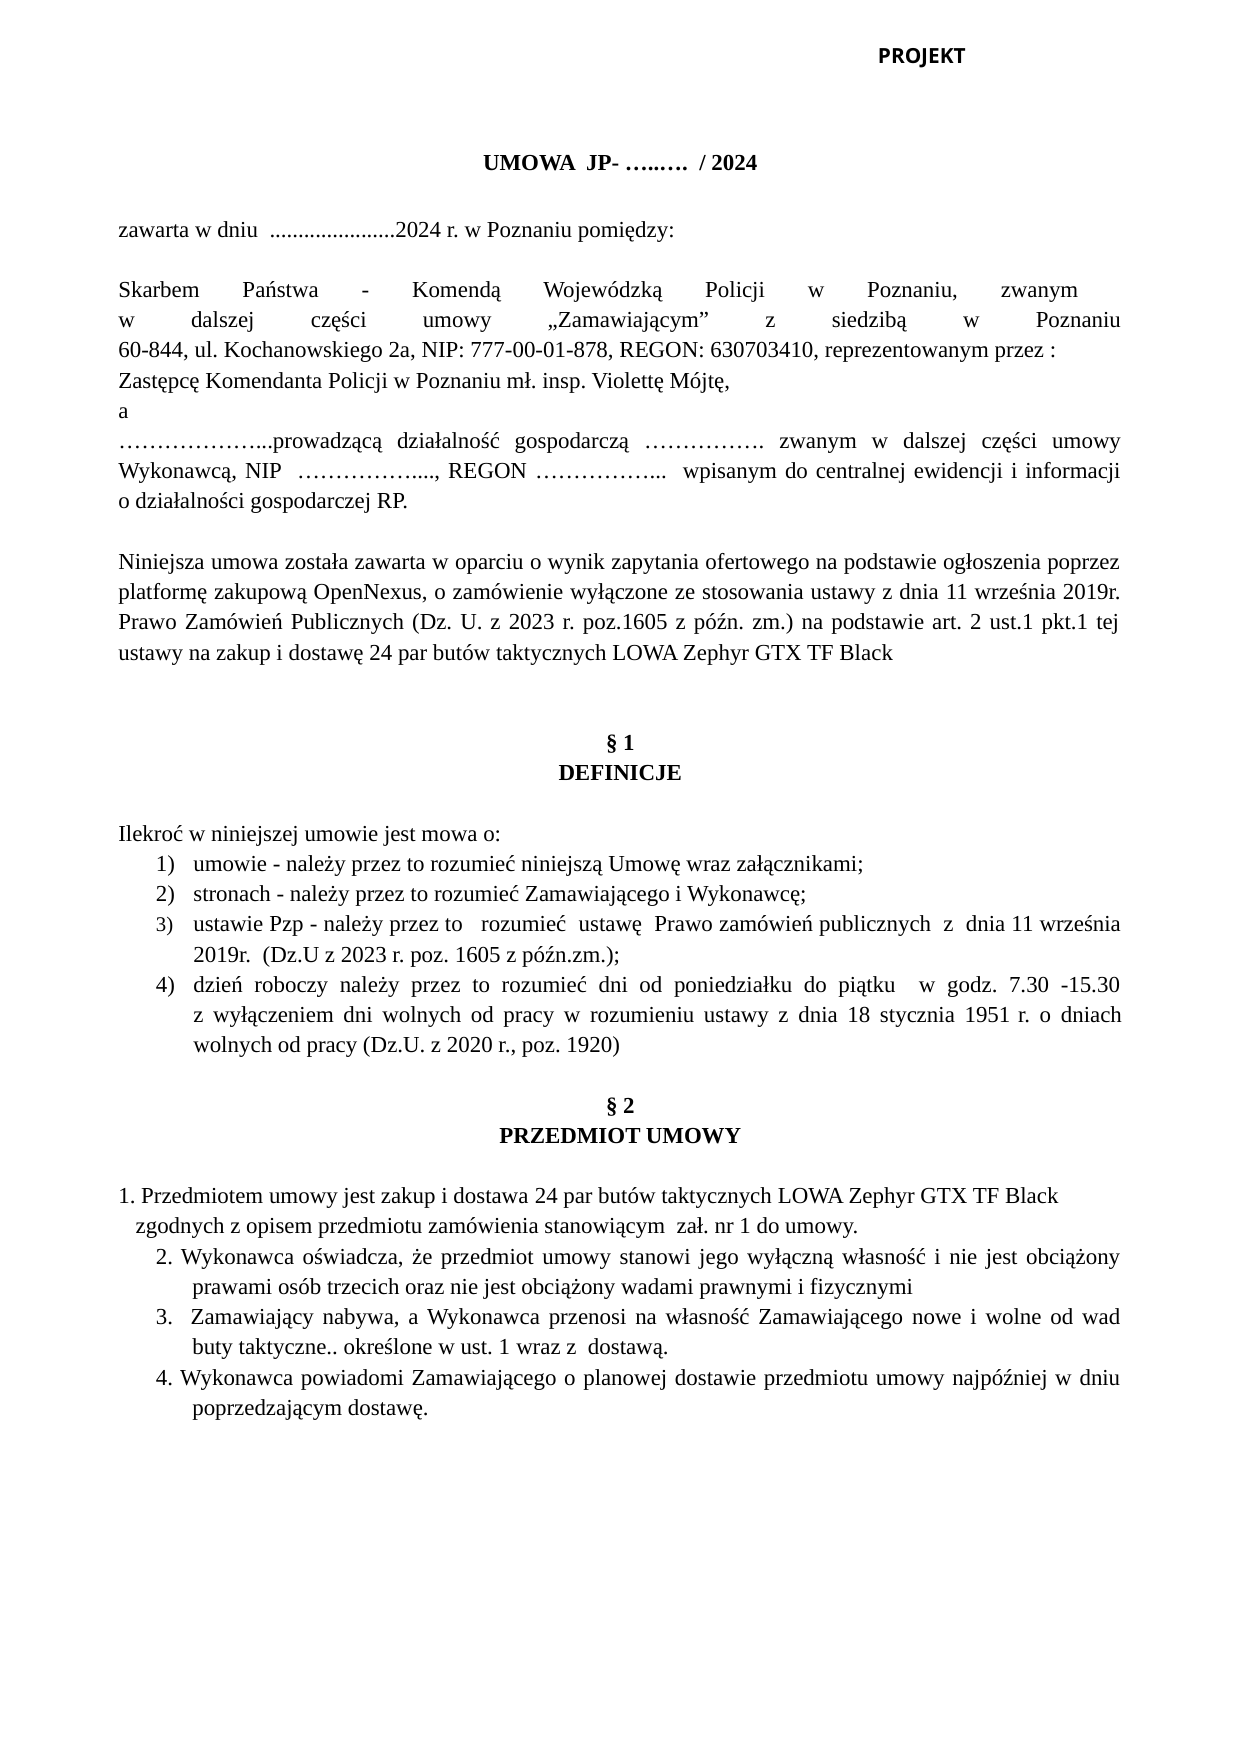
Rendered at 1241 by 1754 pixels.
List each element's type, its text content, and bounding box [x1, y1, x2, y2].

text ………………...prowadzącą działalność gospodarczą ……………. zwanym w dalszej części umowy Wykonawcą, NIP ……………...., REGON ……………... wpisanym do centralnej ewidencji i informacji o działalności gospodarczej RP. [118, 427, 1122, 514]
text DEFINICJE [118, 759, 1122, 786]
text 2. Wykonawca oświadcza, że przedmiot umowy stanowi jego wyłączną własność i nie jest obciążony prawami osób trzecich oraz nie jest obciążony wadami prawnymi i fizycznymi [156, 1243, 1122, 1299]
text UMOWA JP- …..…. / 2024 [118, 149, 1122, 175]
list dzień roboczy należy przez to rozumieć dni od poniedziałku do piątku w godz. 7.30 -15.30 z wyłączeniem dni wolnych od pracy w rozumieniu ustawy z dnia 18 stycznia 1951 r. o dniach wolnych od pracy (Dz.U. z 2020 r., poz. 1920) [156, 971, 1122, 1058]
text § 1 [118, 729, 1122, 756]
text 4. Wykonawca powiadomi Zamawiającego o planowej dostawie przedmiotu umowy najpóźniej w dniu poprzedzającym dostawę. [156, 1364, 1122, 1420]
text a [118, 397, 1122, 423]
text Ilekroć w niniejszej umowie jest mowa o: [118, 820, 1122, 846]
text Zastępcę Komendanta Policji w Poznaniu mł. insp. Violettę Mójtę, [118, 367, 1122, 393]
list umowie - należy przez to rozumieć niniejszą Umowę wraz załącznikami; [156, 850, 1122, 876]
text PRZEDMIOT UMOWY [118, 1122, 1122, 1148]
text Niniejsza umowa została zawarta w oparciu o wynik zapytania ofertowego na podstawie ogłoszenia poprzez platformę zakupową OpenNexus, o zamówienie wyłączone ze stosowania ustawy z dnia 11 września 2019r. Prawo Zamówień Publicznych (Dz. U. z 2023 r. poz.1605 z późn. zm.) na podstawie art. 2 ust.1 pkt.1 tej ustawy na zakup i dostawę 24 par butów taktycznych LOWA Zephyr GTX TF Black [118, 548, 1122, 665]
text Skarbem Państwa - Komendą Wojewódzką Policji w Poznaniu, zwanym w dalszej części umowy „Zamawiającym” z siedzibą w Poznaniu 60-844, ul. Kochanowskiego 2a, NIP: 777-00-01-878, REGON: 630703410, reprezentowanym przez : [118, 276, 1122, 363]
text § 2 [118, 1092, 1122, 1118]
text 1. Przedmiotem umowy jest zakup i dostawa 24 par butów taktycznych LOWA Zephyr GTX TF Black [118, 1182, 1122, 1209]
text zgodnych z opisem przedmiotu zamówienia stanowiącym zał. nr 1 do umowy. [118, 1213, 1122, 1239]
text 3. Zamawiający nabywa, a Wykonawca przenosi na własność Zamawiającego nowe i wolne od wad buty taktyczne.. określone w ust. 1 wraz z dostawą. [156, 1303, 1122, 1360]
list ustawie Pzp - należy przez to rozumieć ustawę Prawo zamówień publicznych z dnia 11 września 2019r. (Dz.U z 2023 r. poz. 1605 z późn.zm.); [156, 911, 1122, 967]
list stronach - należy przez to rozumieć Zamawiającego i Wykonawcę; [156, 880, 1122, 907]
text zawarta w dniu ......................2024 r. w Poznaniu pomiędzy: [118, 216, 1122, 242]
